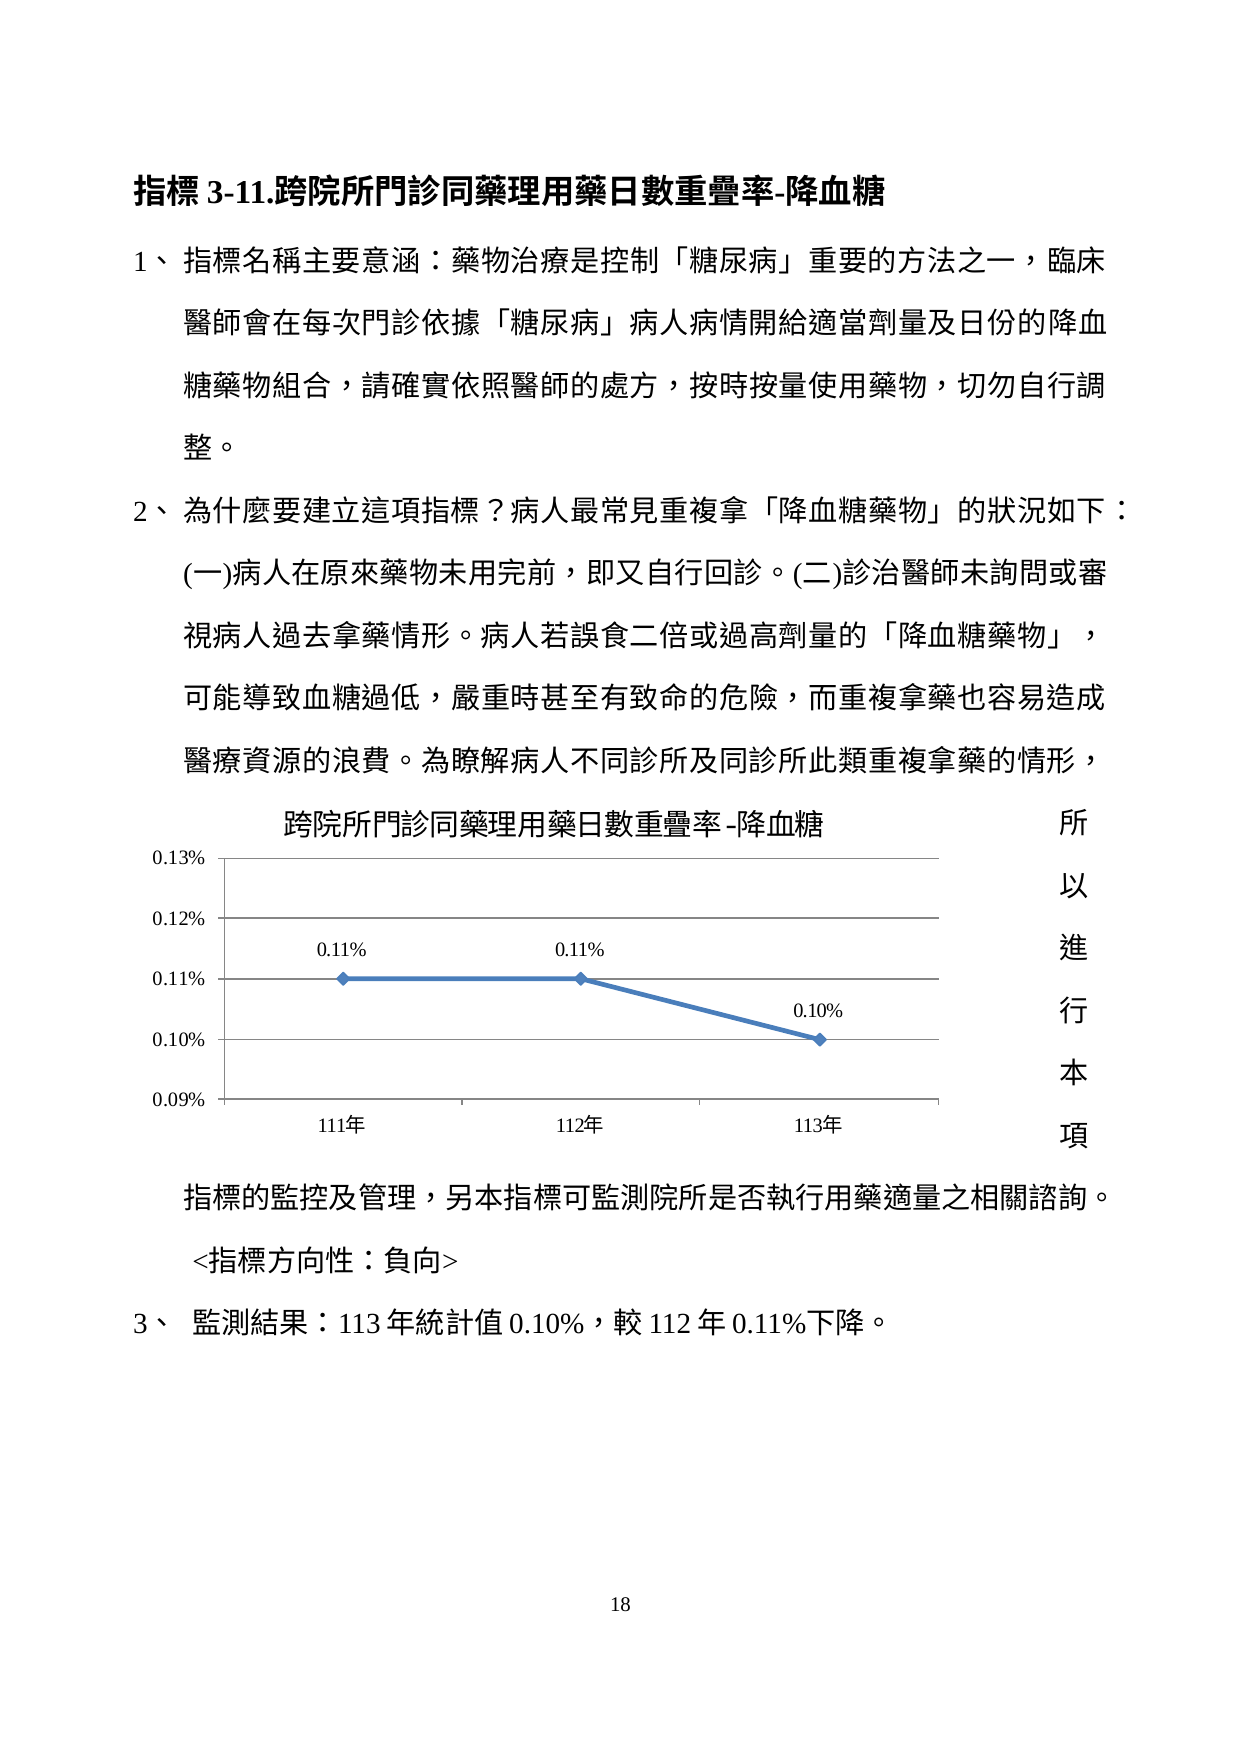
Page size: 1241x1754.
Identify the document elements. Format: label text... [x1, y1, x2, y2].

text <指標方向性：負向> [192, 1217, 1107, 1279]
list 指標名稱主要意涵：藥物治療是控制「糖尿病」重要的方法之一，臨床醫師會在每次門診依據「糖尿病」病人病情開給適當劑量及日份的降血糖藥物組合，請確實依照醫師的處方，按時按量使用藥物，切勿自行調整。 [133, 217, 1107, 467]
list 監測結果：113年統計值0.10%，較112年0.11%下降。 [133, 1279, 1107, 1342]
list 為什麼要建立這項指標？病人最常見重複拿「降血糖藥物」的狀況如下：(一)病人在原來藥物未用完前，即又自行回診。(二)診治醫師未詢問或審視病人過去拿藥情形。病人若誤食二倍或過高劑量的「降血糖藥物」，可能導致血糖過低，嚴重時甚至有致命的危險，而重複拿藥也容易造成醫療資源的浪費。為瞭解病人不同診所及同診所此類重複拿藥的情形，所以進行本項指標的監控及管理，另本指標可監測院所是否執行用藥適量之相關諮詢。 [133, 467, 1107, 1217]
subtitle 指標3-11.跨院所門診同藥理用藥日數重疊率-降血糖 [133, 148, 1109, 210]
